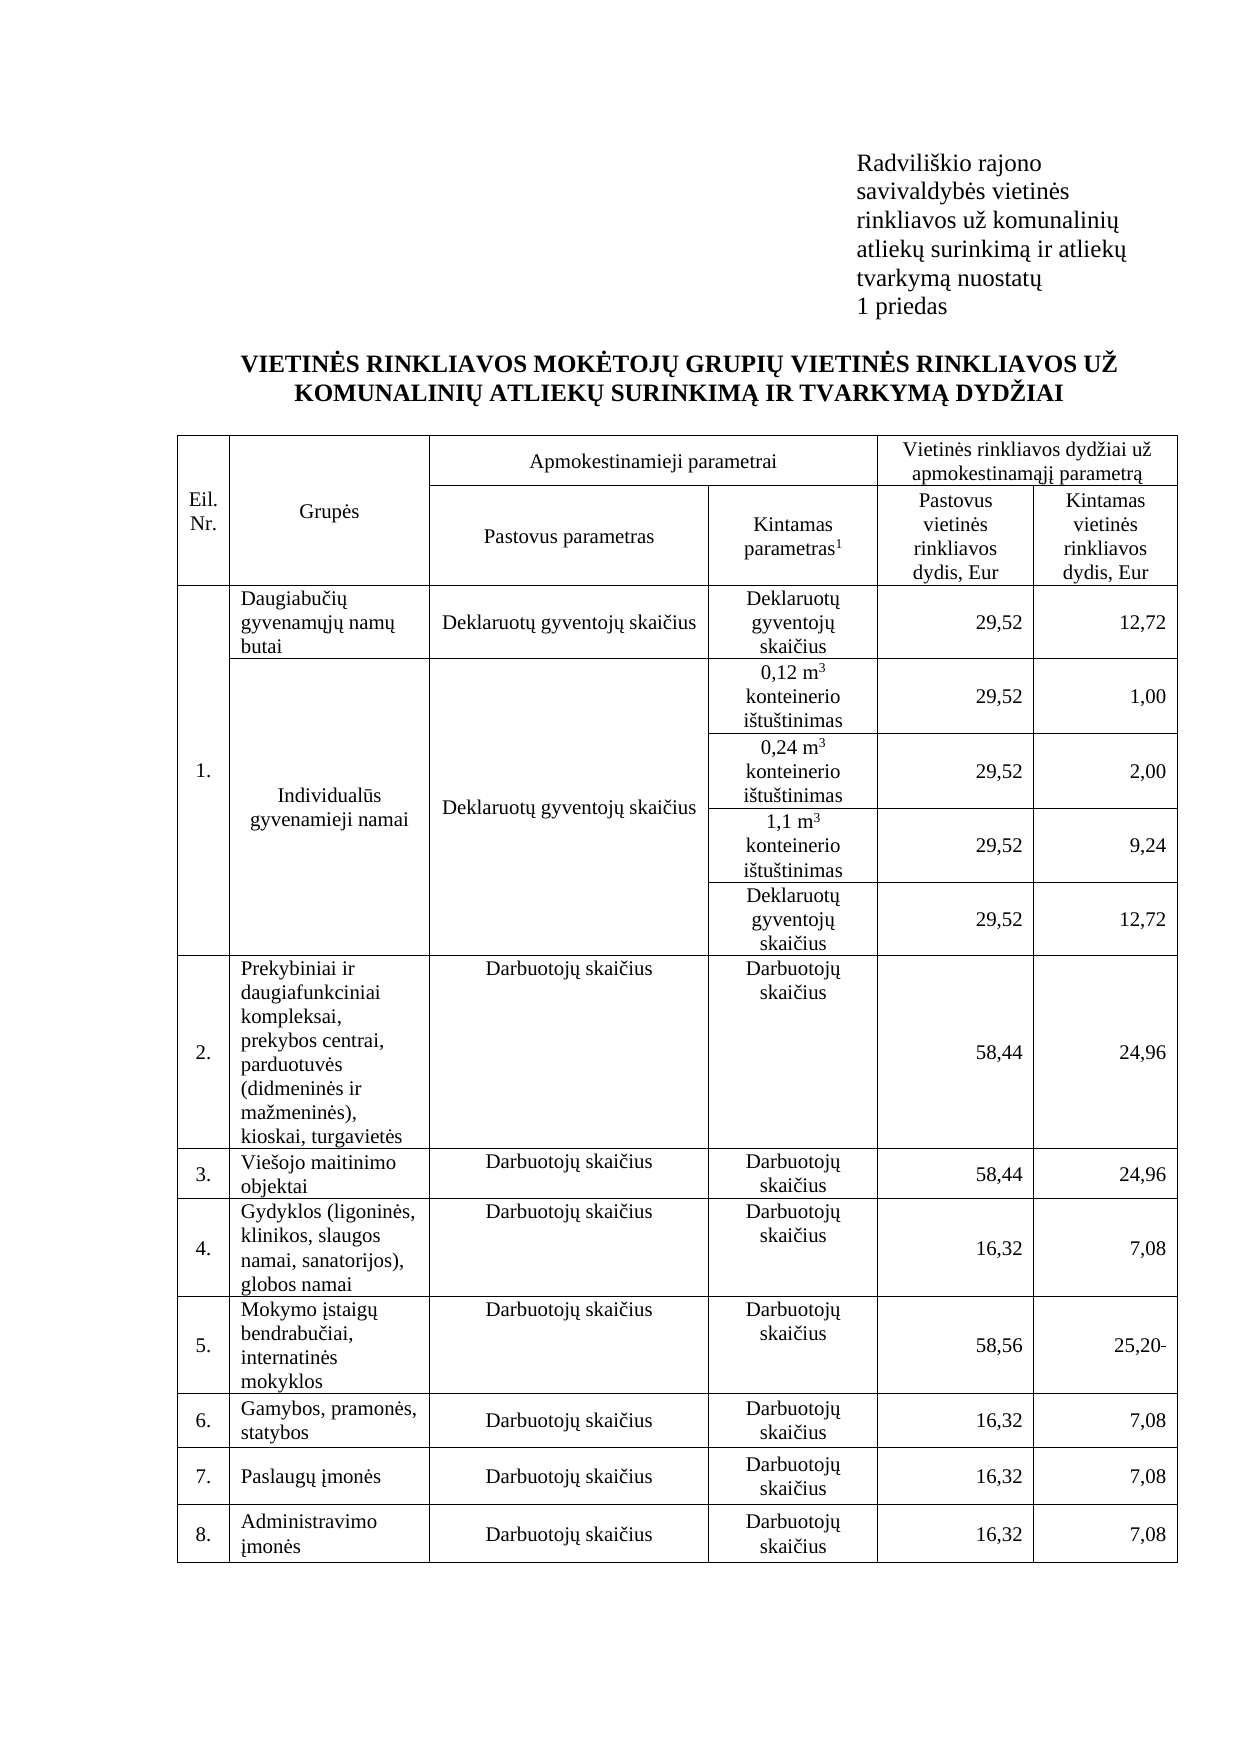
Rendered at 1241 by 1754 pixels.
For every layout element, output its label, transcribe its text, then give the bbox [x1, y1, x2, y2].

table_cell 0,24 m3 konteinerio ištuštinimas [709, 734, 877, 808]
table_cell Darbuotojų skaičius [430, 1505, 708, 1562]
table_cell Deklaruotų gyventojų skaičius [709, 883, 877, 955]
table_cell 6. [178, 1394, 229, 1447]
table_header Apmokestinamieji parametrai [430, 436, 877, 485]
table_cell Gydyklos (ligoninės, klinikos, slaugos namai, sanatorijos), globos namai [230, 1199, 429, 1296]
table_cell Gamybos, pramonės, statybos [230, 1394, 429, 1447]
table_cell Darbuotojų skaičius [430, 1199, 708, 1296]
table_cell Daugiabučių gyvenamųjų namų butai [230, 586, 429, 658]
table_cell 1,1 m3 konteinerio ištuštinimas [709, 809, 877, 882]
table_cell 58,44 [878, 956, 1033, 1148]
table_cell Darbuotojų skaičius [709, 1297, 877, 1393]
text tvarkymą nuostatų [177, 263, 1181, 291]
table_cell 3. [178, 1149, 229, 1198]
table_cell Darbuotojų skaičius [709, 956, 877, 1148]
table_header Vietinės rinkliavos dydžiai už apmokestinamąjį parametrą [878, 436, 1177, 485]
table_cell Paslaugų įmonės [230, 1448, 429, 1504]
table_cell Viešojo maitinimo objektai [230, 1149, 429, 1198]
table_cell Prekybiniai ir daugiafunkciniai kompleksai, prekybos centrai, parduotuvės (didmeninės ir mažmeninės), kioskai, turgavietės [230, 956, 429, 1148]
table_cell 29,52 [878, 883, 1033, 955]
table_cell Administravimo įmonės [230, 1505, 429, 1562]
table_cell 2,00 [1034, 734, 1177, 808]
table_cell Darbuotojų skaičius [709, 1448, 877, 1504]
text savivaldybės vietinės [177, 176, 1181, 205]
table_header Grupės [230, 436, 429, 585]
table_cell 16,32 [878, 1448, 1033, 1504]
table_cell 7,08 [1034, 1505, 1177, 1562]
table_cell Pastovus parametras [430, 486, 708, 585]
table_cell Darbuotojų skaičius [430, 1394, 708, 1447]
table_cell Deklaruotų gyventojų skaičius [709, 586, 877, 658]
table_cell 58,44 [878, 1149, 1033, 1198]
table_cell Darbuotojų skaičius [430, 956, 708, 1148]
table_cell Deklaruotų gyventojų skaičius [430, 586, 708, 658]
text 1 priedas [177, 291, 1181, 320]
table_cell 7,08 [1034, 1394, 1177, 1447]
table_cell Individualūs gyvenamieji namai [230, 659, 429, 955]
table_cell 29,52 [878, 734, 1033, 808]
table_cell 0,12 m3 konteinerio ištuštinimas [709, 659, 877, 733]
table_cell 1. [178, 586, 229, 955]
table_cell 9,24 [1034, 809, 1177, 882]
text rinkliavos už komunalinių [177, 205, 1181, 234]
table_cell 29,52 [878, 586, 1033, 658]
table_cell Kintamas vietinės rinkliavos dydis, Eur [1034, 486, 1177, 585]
table_cell Deklaruotų gyventojų skaičius [430, 659, 708, 955]
table_cell 7. [178, 1448, 229, 1504]
table_cell 12,72 [1034, 586, 1177, 658]
table_cell Darbuotojų skaičius [709, 1394, 877, 1447]
table_cell 29,52 [878, 659, 1033, 733]
table_cell Darbuotojų skaičius [709, 1149, 877, 1198]
text atliekų surinkimą ir atliekų [177, 234, 1181, 263]
table_cell 16,32 [878, 1505, 1033, 1562]
table_cell 12,72 [1034, 883, 1177, 955]
table_cell 5. [178, 1297, 229, 1393]
table_cell 24,96 [1034, 956, 1177, 1148]
text vietinės rinkliavos mokėtojų grupių VIETINĖS RINKLIAVOS UŽ KOMUNALINIŲ ATLIEKŲ SURINKIMĄ IR TVARKYMĄ DYDŽIAI [177, 349, 1181, 406]
table_header Eil. Nr. [178, 436, 229, 585]
table_cell 7,08 [1034, 1199, 1177, 1296]
table_cell 2. [178, 956, 229, 1148]
table_cell Darbuotojų skaičius [430, 1297, 708, 1393]
table_cell 8. [178, 1505, 229, 1562]
table_cell 4. [178, 1199, 229, 1296]
table_cell 58,56 [878, 1297, 1033, 1393]
table_cell Kintamas parametras1 [709, 486, 877, 585]
text Radviliškio rajono [177, 148, 1181, 176]
table_cell Mokymo įstaigų bendrabučiai, internatinės mokyklos [230, 1297, 429, 1393]
table_cell 16,32 [878, 1394, 1033, 1447]
table_cell Darbuotojų skaičius [430, 1149, 708, 1198]
table_cell 29,52 [878, 809, 1033, 882]
table_cell 7,08 [1034, 1448, 1177, 1504]
table_cell 25,20 [1034, 1297, 1177, 1393]
table_cell Darbuotojų skaičius [709, 1505, 877, 1562]
table_cell Darbuotojų skaičius [709, 1199, 877, 1296]
table_cell 1,00 [1034, 659, 1177, 733]
table_cell Darbuotojų skaičius [430, 1448, 708, 1504]
table_cell 24,96 [1034, 1149, 1177, 1198]
table_cell Pastovus vietinės rinkliavos dydis, Eur [878, 486, 1033, 585]
table_cell 16,32 [878, 1199, 1033, 1296]
